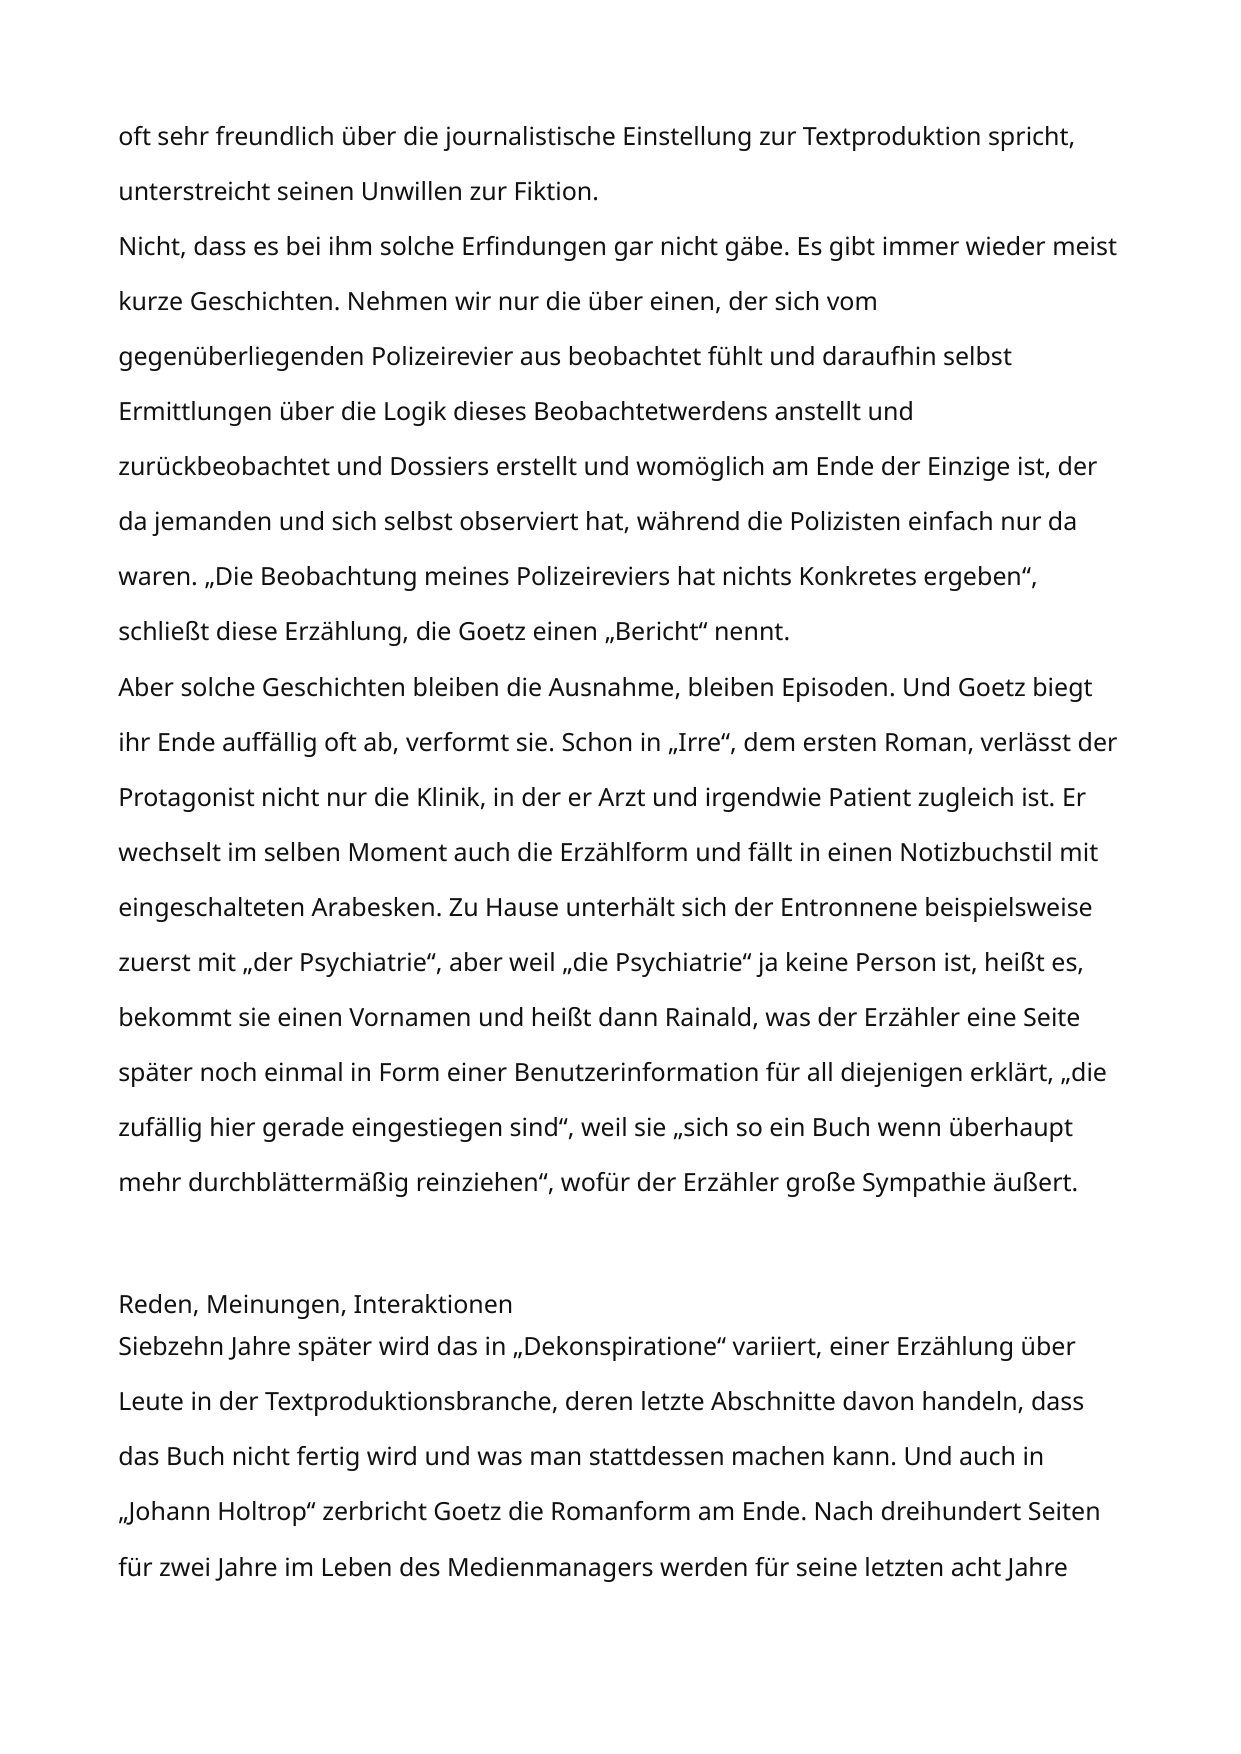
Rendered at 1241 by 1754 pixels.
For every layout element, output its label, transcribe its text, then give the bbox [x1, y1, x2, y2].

text Nicht, dass es bei ihm solche Erfindungen gar nicht gäbe. Es gibt immer wieder meist kurze Geschichten. Nehmen wir nur die über einen, der sich vom gegenüberliegenden Polizeirevier aus beobachtet fühlt und daraufhin selbst Ermittlungen über die Logik dieses Beobachtetwerdens anstellt und zurückbeobachtet und Dossiers erstellt und womöglich am Ende der Einzige ist, der da jemanden und sich selbst observiert hat, während die Polizisten einfach nur da waren. „Die Beobachtung meines Polizeireviers hat nichts Konkretes ergeben“, schließt diese Erzählung, die Goetz einen „Bericht“ nennt. [118, 228, 1122, 648]
text oft sehr freundlich über die journalistische Einstellung zur Textproduktion spricht, unterstreicht seinen Unwillen zur Fiktion. [118, 118, 1122, 207]
text Siebzehn Jahre später wird das in „Dekonspiratione“ variiert, einer Erzählung über Leute in der Textproduktionsbranche, deren letzte Abschnitte davon handeln, dass das Buch nicht fertig wird und was man stattdessen machen kann. Und auch in „Johann Holtrop“ zerbricht Goetz die Romanform am Ende. Nach dreihundert Seiten für zwei Jahre im Leben des Medienmanagers werden für seine letzten acht Jahre [118, 1329, 1122, 1583]
subtitle Reden, Meinungen, Interaktionen [118, 1286, 1122, 1320]
text Aber solche Geschichten bleiben die Ausnahme, bleiben Episoden. Und Goetz biegt ihr Ende auffällig oft ab, verformt sie. Schon in „Irre“, dem ersten Roman, verlässt der Protagonist nicht nur die Klinik, in der er Arzt und irgendwie Patient zugleich ist. Er wechselt im selben Moment auch die Erzählform und fällt in einen Notizbuchstil mit eingeschalteten Arabesken. Zu Hause unterhält sich der Entronnene beispielsweise zuerst mit „der Psychiatrie“, aber weil „die Psychiatrie“ ja keine Person ist, heißt es, bekommt sie einen Vornamen und heißt dann Rainald, was der Erzähler eine Seite später noch einmal in Form einer Benutzerinformation für all diejenigen erklärt, „die zufällig hier gerade eingestiegen sind“, weil sie „sich so ein Buch wenn überhaupt mehr durchblättermäßig reinziehen“, wofür der Erzähler große Sympathie äußert. [118, 669, 1122, 1199]
